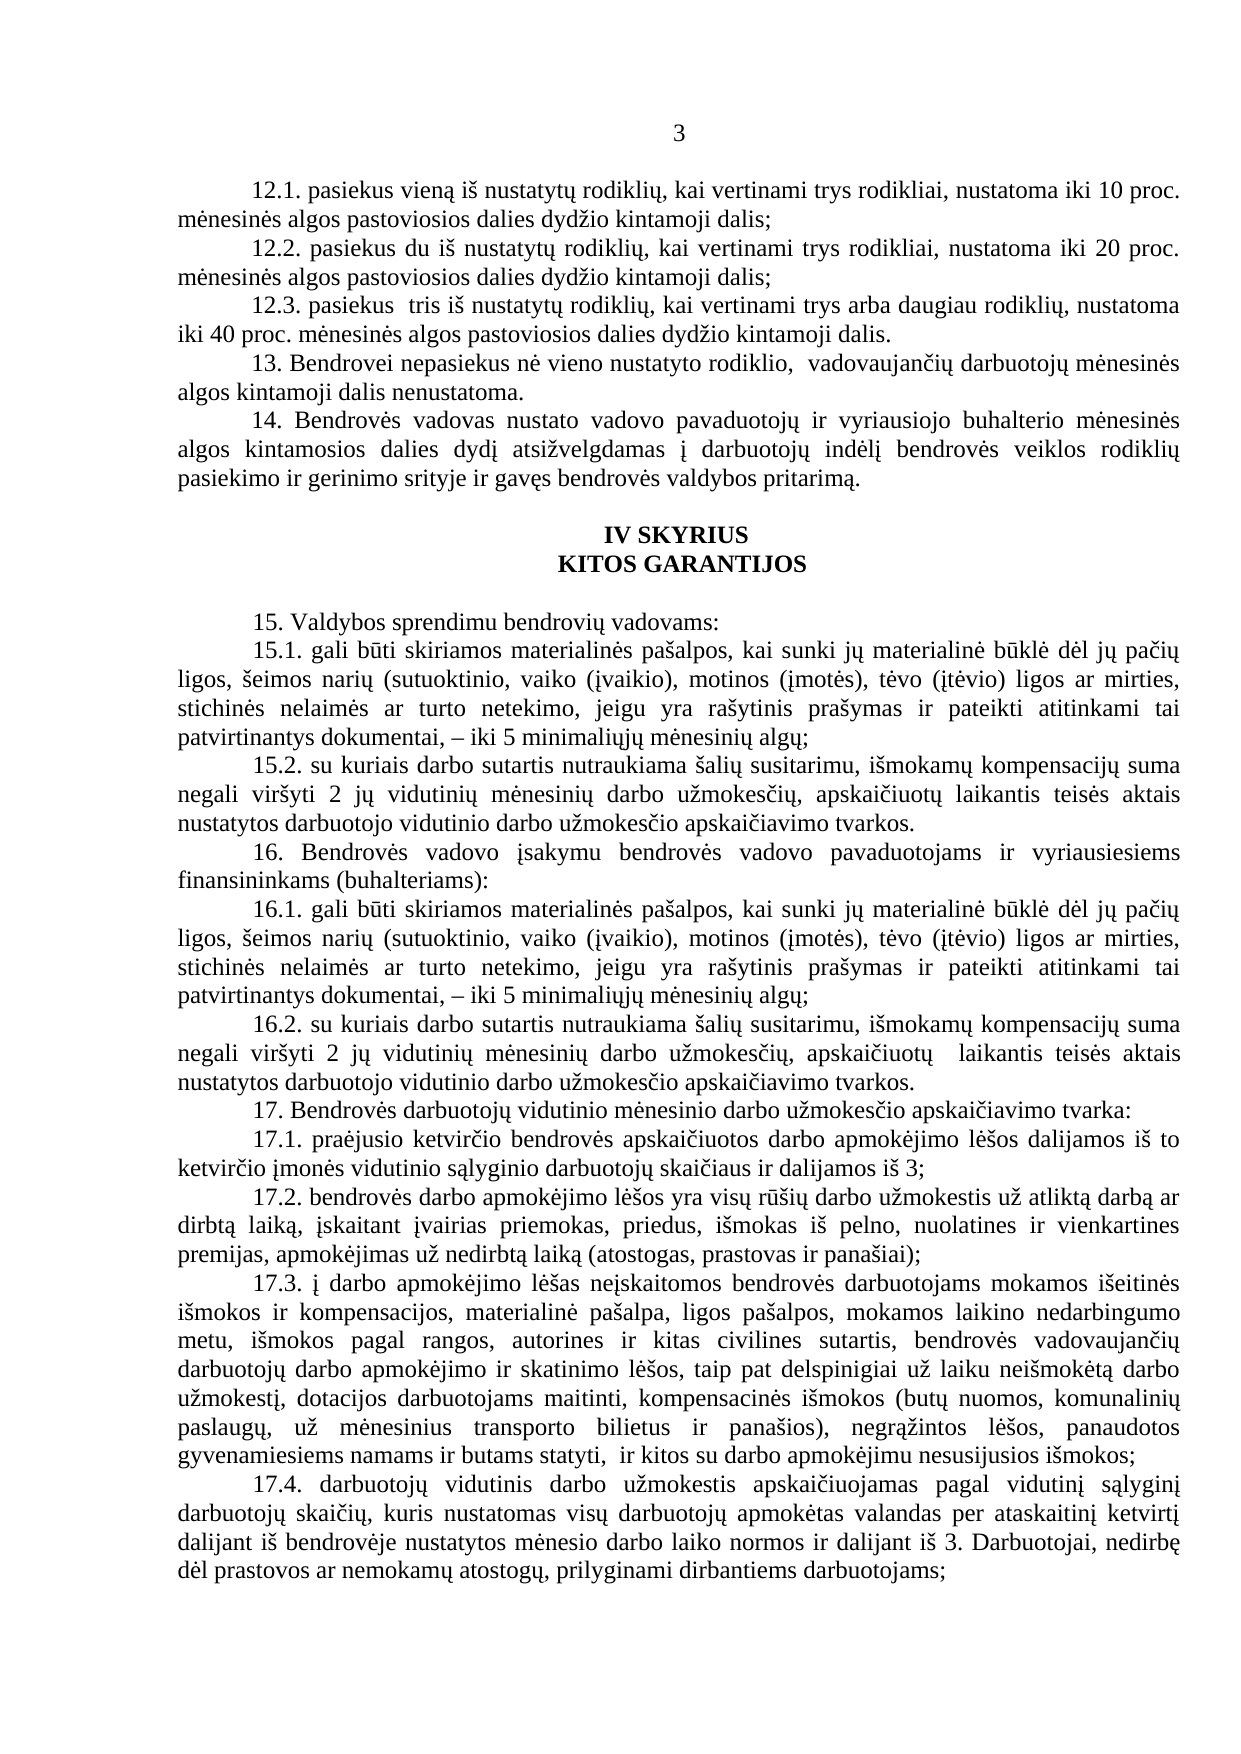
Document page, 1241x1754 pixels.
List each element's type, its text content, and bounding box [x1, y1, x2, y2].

text IV SKYRIUS [177, 521, 1181, 549]
text 12.2. pasiekus du iš nustatytų rodiklių, kai vertinami trys rodikliai, nustatoma iki 20 proc. mėnesinės algos pastoviosios dalies dydžio kintamoji dalis; [177, 233, 1181, 291]
text 12.1. pasiekus vieną iš nustatytų rodiklių, kai vertinami trys rodikliai, nustatoma iki 10 proc. mėnesinės algos pastoviosios dalies dydžio kintamoji dalis; [177, 176, 1181, 233]
text 15.1. gali būti skiriamos materialinės pašalpos, kai sunki jų materialinė būklė dėl jų pačių ligos, šeimos narių (sutuoktinio, vaiko (įvaikio), motinos (įmotės), tėvo (įtėvio) ligos ar mirties, stichinės nelaimės ar turto netekimo, jeigu yra rašytinis prašymas ir pateikti atitinkami tai patvirtinantys dokumentai, – iki 5 minimaliųjų mėnesinių algų; [177, 636, 1181, 751]
text 16. Bendrovės vadovo įsakymu bendrovės vadovo pavaduotojams ir vyriausiesiems finansininkams (buhalteriams): [177, 837, 1181, 894]
text 17.4. darbuotojų vidutinis darbo užmokestis apskaičiuojamas pagal vidutinį sąlyginį darbuotojų skaičių, kuris nustatomas visų darbuotojų apmokėtas valandas per ataskaitinį ketvirtį dalijant iš bendrovėje nustatytos mėnesio darbo laiko normos ir dalijant iš 3. Darbuotojai, nedirbę dėl prastovos ar nemokamų atostogų, prilyginami dirbantiems darbuotojams; [177, 1469, 1181, 1584]
text 15. Valdybos sprendimu bendrovių vadovams: [177, 607, 1181, 636]
text 15.2. su kuriais darbo sutartis nutraukiama šalių susitarimu, išmokamų kompensacijų suma negali viršyti 2 jų vidutinių mėnesinių darbo užmokesčių, apskaičiuotų laikantis teisės aktais nustatytos darbuotojo vidutinio darbo užmokesčio apskaičiavimo tvarkos. [177, 751, 1181, 837]
text 17.2. bendrovės darbo apmokėjimo lėšos yra visų rūšių darbo užmokestis už atliktą darbą ar dirbtą laiką, įskaitant įvairias priemokas, priedus, išmokas iš pelno, nuolatines ir vienkartines premijas, apmokėjimas už nedirbtą laiką (atostogas, prastovas ir panašiai); [177, 1182, 1181, 1268]
text 14. Bendrovės vadovas nustato vadovo pavaduotojų ir vyriausiojo buhalterio mėnesinės algos kintamosios dalies dydį atsižvelgdamas į darbuotojų indėlį bendrovės veiklos rodiklių pasiekimo ir gerinimo srityje ir gavęs bendrovės valdybos pritarimą. [177, 406, 1181, 492]
text 16.2. su kuriais darbo sutartis nutraukiama šalių susitarimu, išmokamų kompensacijų suma negali viršyti 2 jų vidutinių mėnesinių darbo užmokesčių, apskaičiuotų laikantis teisės aktais nustatytos darbuotojo vidutinio darbo užmokesčio apskaičiavimo tvarkos. [177, 1009, 1181, 1096]
text 17. Bendrovės darbuotojų vidutinio mėnesinio darbo užmokesčio apskaičiavimo tvarka: [177, 1096, 1181, 1124]
text 17.3. į darbo apmokėjimo lėšas neįskaitomos bendrovės darbuotojams mokamos išeitinės išmokos ir kompensacijos, materialinė pašalpa, ligos pašalpos, mokamos laikino nedarbingumo metu, išmokos pagal rangos, autorines ir kitas civilines sutartis, bendrovės vadovaujančių darbuotojų darbo apmokėjimo ir skatinimo lėšos, taip pat delspinigiai už laiku neišmokėtą darbo užmokestį, dotacijos darbuotojams maitinti, kompensacinės išmokos (butų nuomos, komunalinių paslaugų, už mėnesinius transporto bilietus ir panašios), negrąžintos lėšos, panaudotos gyvenamiesiems namams ir butams statyti, ir kitos su darbo apmokėjimu nesusijusios išmokos; [177, 1268, 1181, 1469]
text 17.1. praėjusio ketvirčio bendrovės apskaičiuotos darbo apmokėjimo lėšos dalijamos iš to ketvirčio įmonės vidutinio sąlyginio darbuotojų skaičiaus ir dalijamos iš 3; [177, 1124, 1181, 1182]
text 16.1. gali būti skiriamos materialinės pašalpos, kai sunki jų materialinė būklė dėl jų pačių ligos, šeimos narių (sutuoktinio, vaiko (įvaikio), motinos (įmotės), tėvo (įtėvio) ligos ar mirties, stichinės nelaimės ar turto netekimo, jeigu yra rašytinis prašymas ir pateikti atitinkami tai patvirtinantys dokumentai, – iki 5 minimaliųjų mėnesinių algų; [177, 894, 1181, 1009]
text 13. Bendrovei nepasiekus nė vieno nustatyto rodiklio, vadovaujančių darbuotojų mėnesinės algos kintamoji dalis nenustatoma. [177, 348, 1181, 406]
text 12.3. pasiekus tris iš nustatytų rodiklių, kai vertinami trys arba daugiau rodiklių, nustatoma iki 40 proc. mėnesinės algos pastoviosios dalies dydžio kintamoji dalis. [177, 291, 1181, 348]
text KITOS GARANTIJOS [177, 549, 1181, 578]
